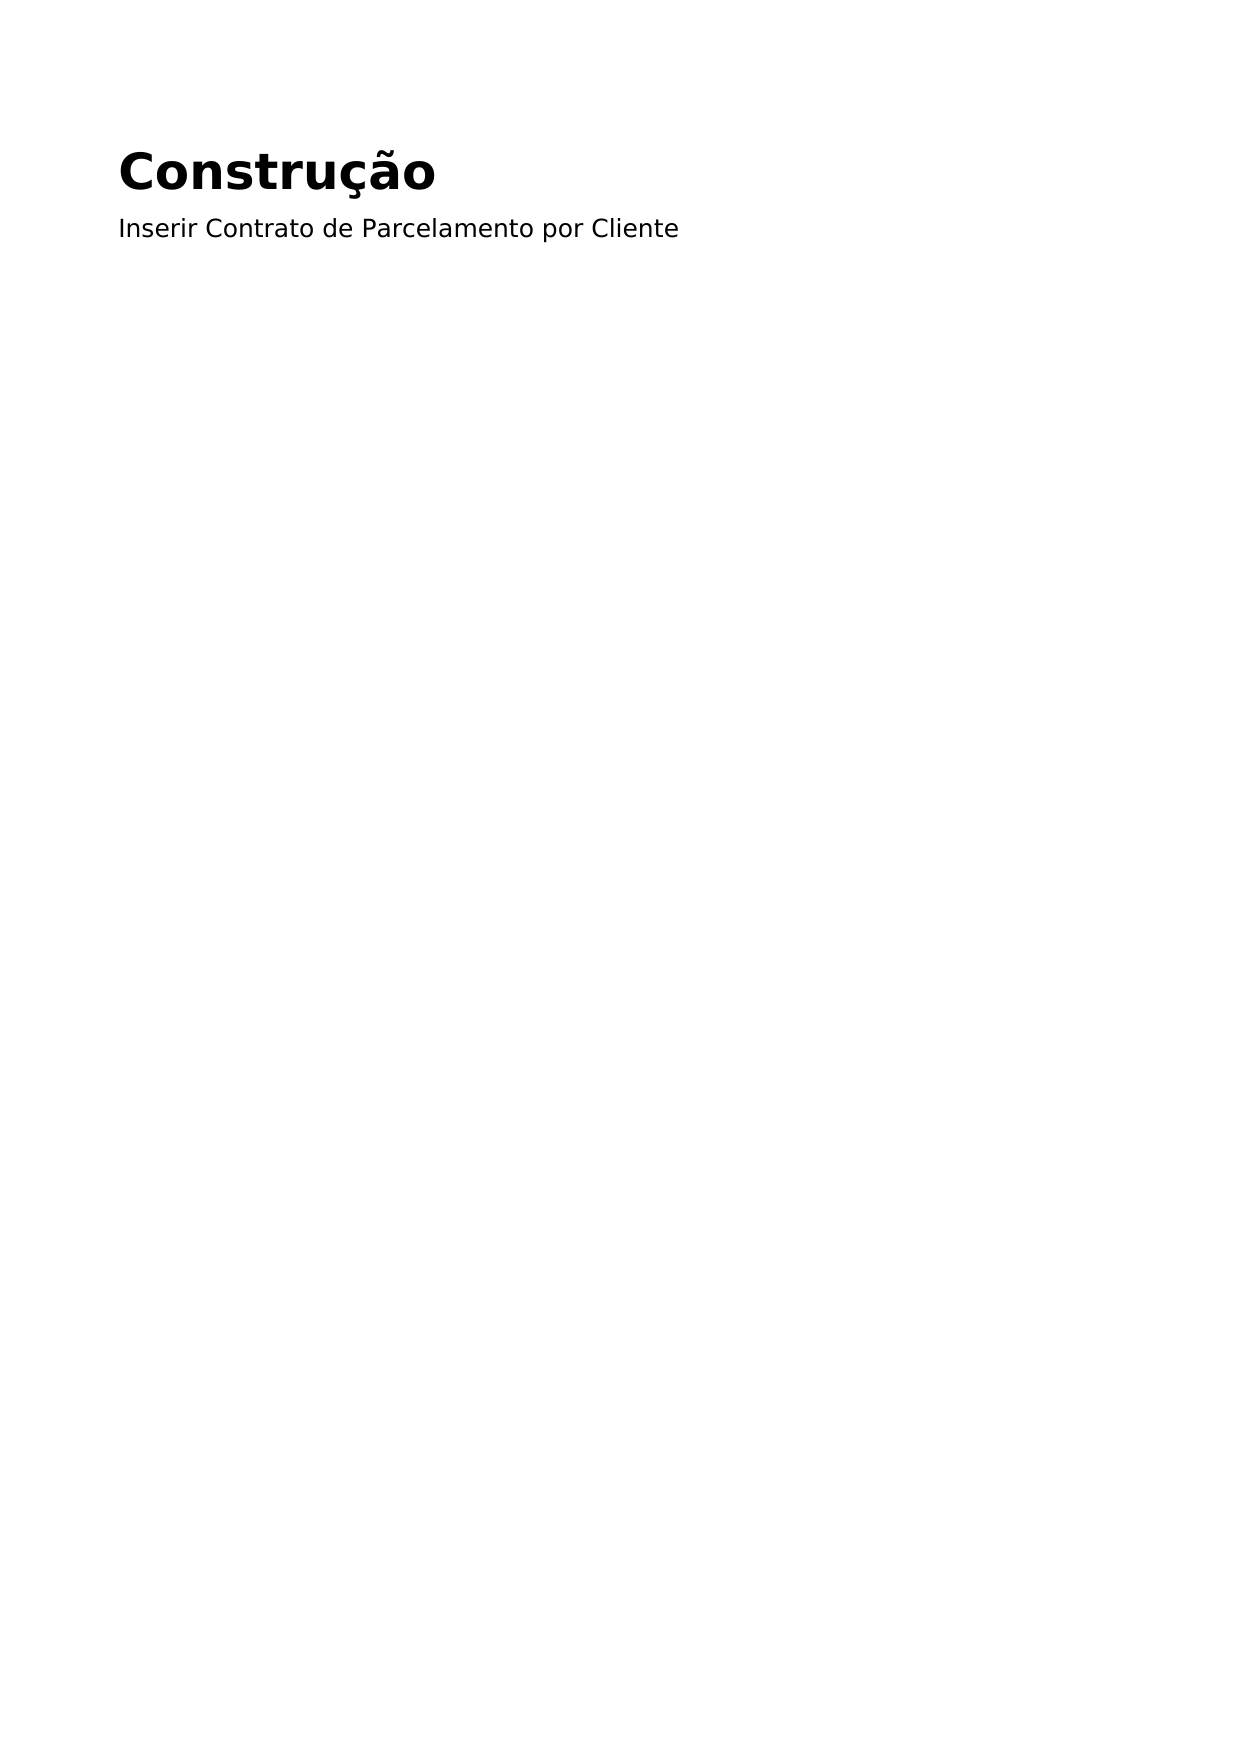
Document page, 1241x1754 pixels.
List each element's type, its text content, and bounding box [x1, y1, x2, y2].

text Inserir Contrato de Parcelamento por Cliente [118, 214, 1122, 243]
subtitle Construção [118, 143, 1122, 201]
